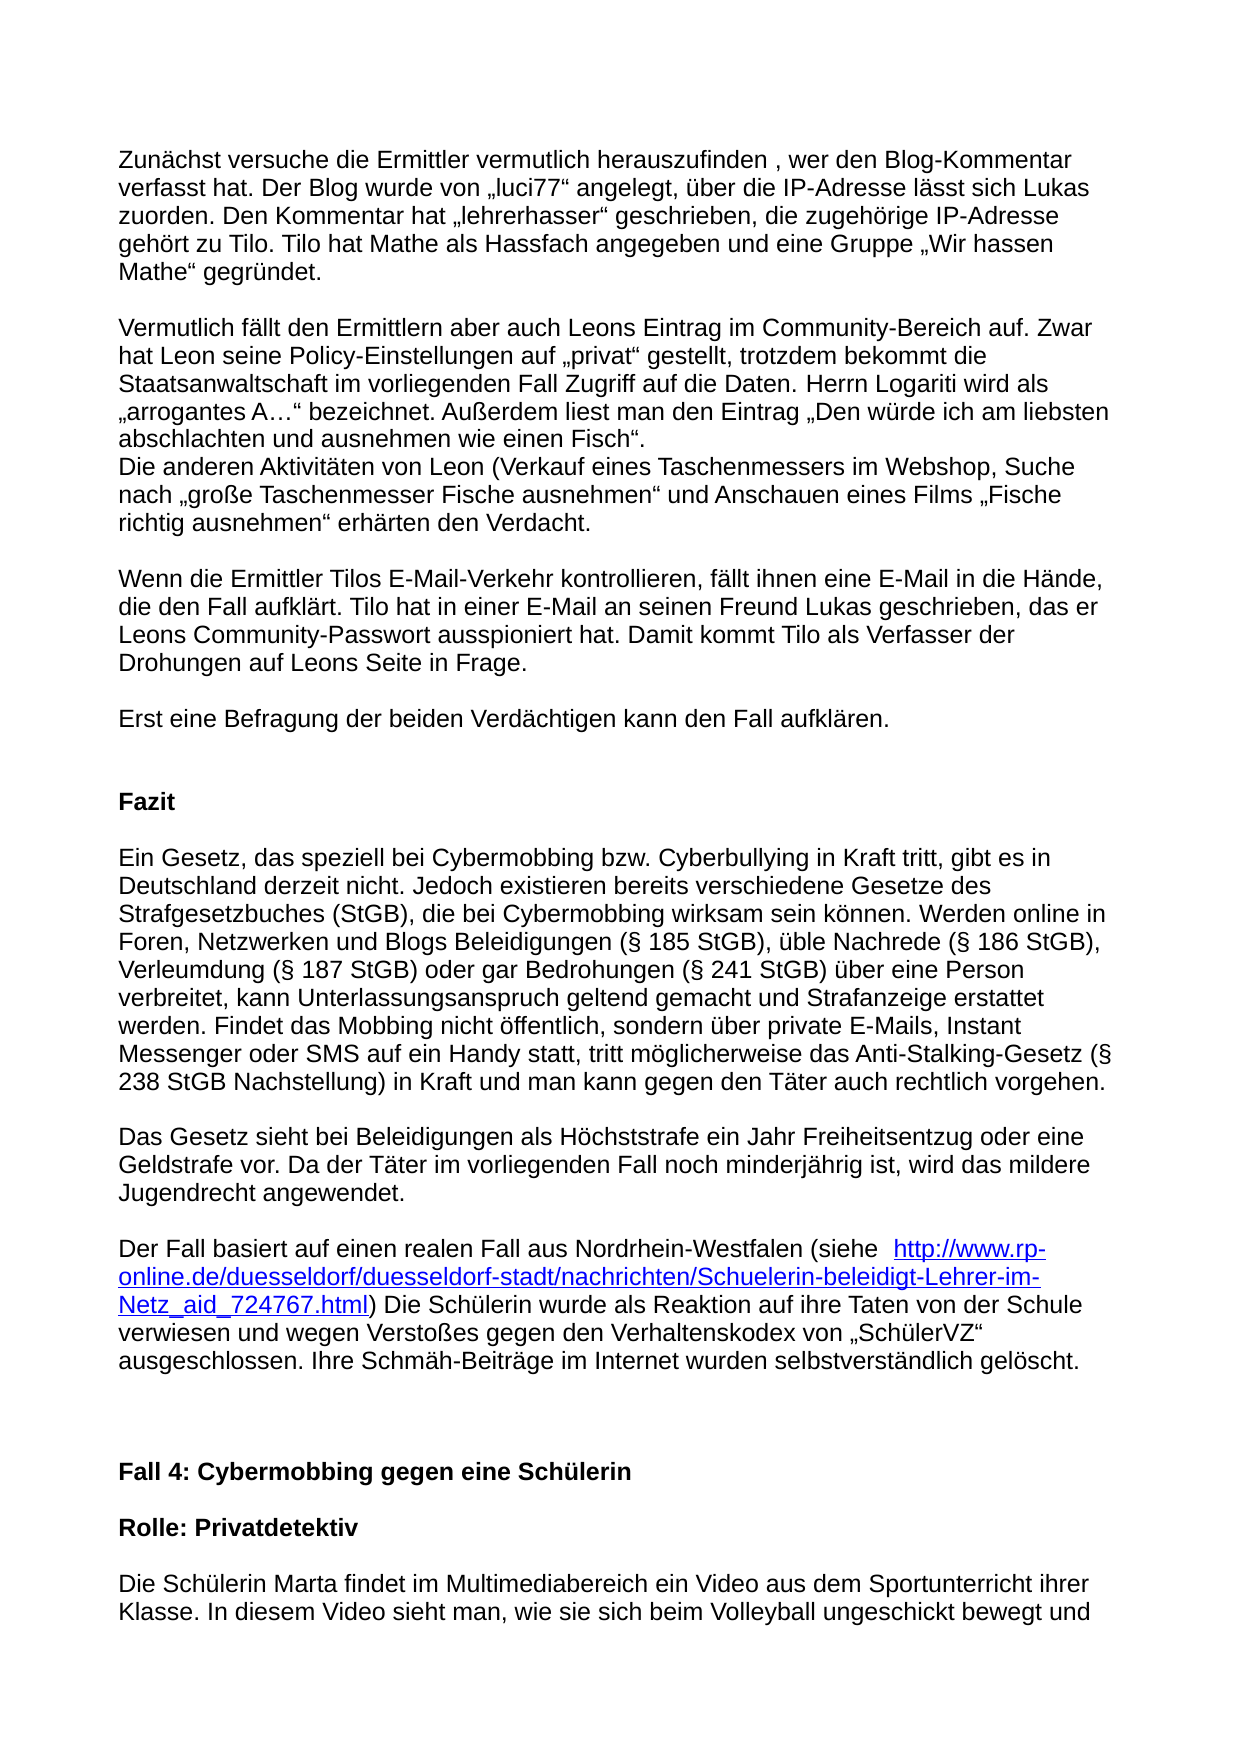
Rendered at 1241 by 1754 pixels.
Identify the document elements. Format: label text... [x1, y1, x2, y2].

text Wenn die Ermittler Tilos E-Mail-Verkehr kontrollieren, fällt ihnen eine E-Mail in die Hände, die den Fall aufklärt. Tilo hat in einer E-Mail an seinen Freund Lukas geschrieben, das er Leons Community-Passwort ausspioniert hat. Damit kommt Tilo als Verfasser der Drohungen auf Leons Seite in Frage. [118, 565, 1122, 676]
text Das Gesetz sieht bei Beleidigungen als Höchststrafe ein Jahr Freiheitsentzug oder eine Geldstrafe vor. Da der Täter im vorliegenden Fall noch minderjährig ist, wird das mildere Jugendrecht angewendet. [118, 1123, 1122, 1207]
text Vermutlich fällt den Ermittlern aber auch Leons Eintrag im Community-Bereich auf. Zwar hat Leon seine Policy-Einstellungen auf „privat“ gestellt, trotzdem bekommt die Staatsanwaltschaft im vorliegenden Fall Zugriff auf die Daten. Herrn Logariti wird als „arrogantes A…“ bezeichnet. Außerdem liest man den Eintrag „Den würde ich am liebsten abschlachten und ausnehmen wie einen Fisch“. [118, 313, 1122, 453]
text Die Schülerin Marta findet im Multimediabereich ein Video aus dem Sportunterricht ihrer Klasse. In diesem Video sieht man, wie sie sich beim Volleyball ungeschickt bewegt und [118, 1570, 1122, 1626]
text Zunächst versuche die Ermittler vermutlich herauszufinden , wer den Blog-Kommentar verfasst hat. Der Blog wurde von „luci77“ angelegt, über die IP-Adresse lässt sich Lukas zuorden. Den Kommentar hat „lehrerhasser“ geschrieben, die zugehörige IP-Adresse gehört zu Tilo. Tilo hat Mathe als Hassfach angegeben und eine Gruppe „Wir hassen Mathe“ gegründet. [118, 146, 1122, 286]
text Rolle: Privatdetektiv [118, 1514, 1122, 1542]
text Erst eine Befragung der beiden Verdächtigen kann den Fall aufklären. [118, 704, 1122, 732]
text Fazit [118, 788, 1122, 816]
text Die anderen Aktivitäten von Leon (Verkauf eines Taschenmessers im Webshop, Suche nach „große Taschenmesser Fische ausnehmen“ und Anschauen eines Films „Fische richtig ausnehmen“ erhärten den Verdacht. [118, 453, 1122, 537]
text Fall 4: Cybermobbing gegen eine Schülerin [118, 1458, 1122, 1486]
text Ein Gesetz, das speziell bei Cybermobbing bzw. Cyberbullying in Kraft tritt, gibt es in Deutschland derzeit nicht. Jedoch existieren bereits verschiedene Gesetze des Strafgesetzbuches (StGB), die bei Cybermobbing wirksam sein können. Werden online in Foren, Netzwerken und Blogs Beleidigungen (§ 185 StGB), üble Nachrede (§ 186 StGB), Verleumdung (§ 187 StGB) oder gar Bedrohungen (§ 241 StGB) über eine Person verbreitet, kann Unterlassungsanspruch geltend gemacht und Strafanzeige erstattet werden. Findet das Mobbing nicht öffentlich, sondern über private E-Mails, Instant Messenger oder SMS auf ein Handy statt, tritt möglicherweise das Anti-Stalking-Gesetz (§ 238 StGB Nachstellung) in Kraft und man kann gegen den Täter auch rechtlich vorgehen. [118, 844, 1122, 1095]
text Der Fall basiert auf einen realen Fall aus Nordrhein-Westfalen (siehe http://www.rp-online.de/duesseldorf/duesseldorf-stadt/nachrichten/Schuelerin-beleidigt-Lehrer-im-Netz_aid_724767.html) Die Schülerin wurde als Reaktion auf ihre Taten von der Schule verwiesen und wegen Verstoßes gegen den Verhaltenskodex von „SchülerVZ“ ausgeschlossen. Ihre Schmäh-Beiträge im Internet wurden selbstverständlich gelöscht. [118, 1235, 1122, 1374]
